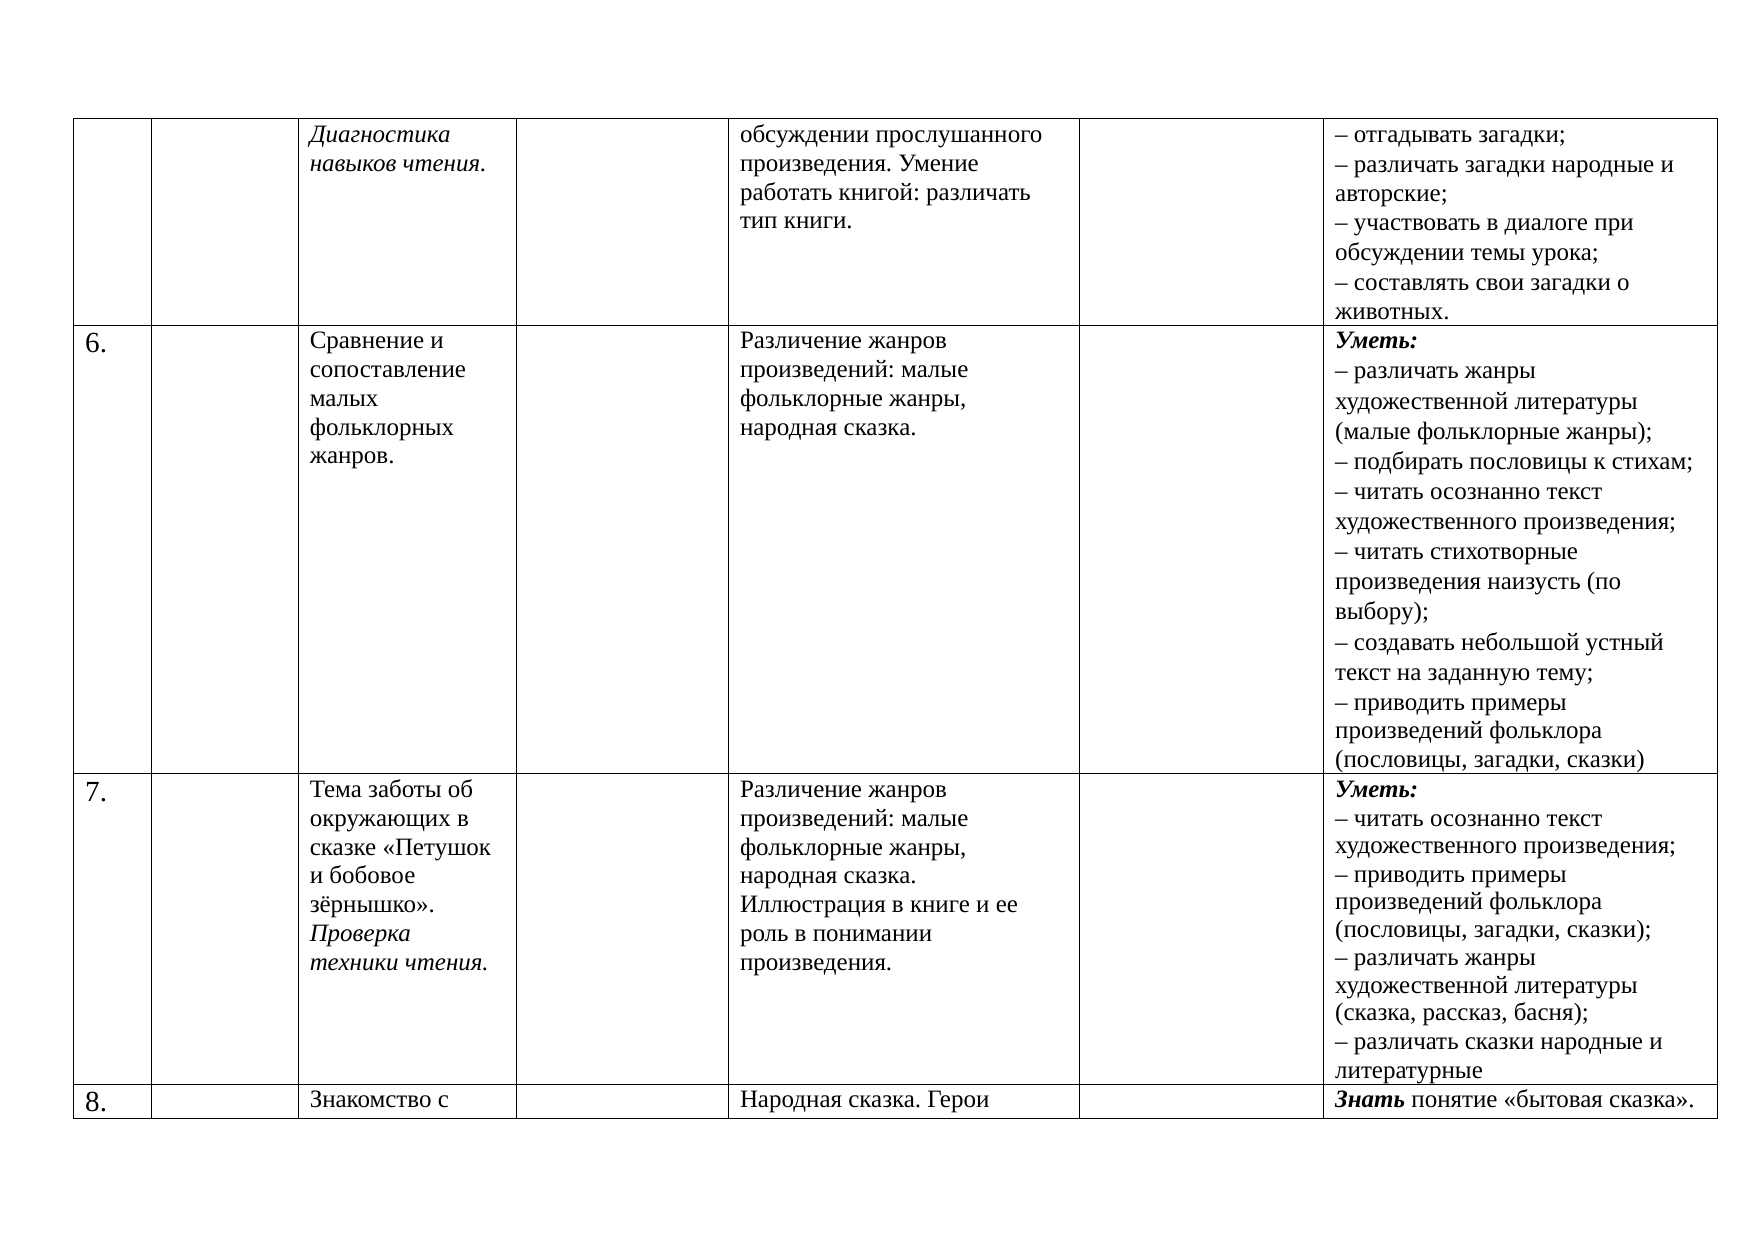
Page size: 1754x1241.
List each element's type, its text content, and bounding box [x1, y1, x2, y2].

table_cell Различение жанров произведений: малые фольклорные жанры, народная сказка. [729, 326, 1079, 773]
table_cell [1080, 774, 1323, 1083]
table_cell Уметь: – читать осознанно текст художественного произведения; – приводить примеры произведений фольклора (пословицы, загадки, сказки); – различать жанры художественной литературы (сказка, рассказ, басня); – различать сказки народные и литературные [1324, 774, 1717, 1083]
table_cell 6. [74, 326, 151, 773]
table_cell Народная сказка. Герои [729, 1085, 1079, 1118]
table_cell – отгадывать загадки; – различать загадки народные и авторские; – участвовать в диалоге при обсуждении темы урока; – составлять свои загадки о животных. [1324, 119, 1717, 324]
table_cell [1080, 326, 1323, 773]
table_cell Знакомство с [299, 1085, 516, 1118]
table_cell [517, 326, 728, 773]
table_cell [74, 119, 151, 324]
table_cell [152, 774, 298, 1083]
table_cell [152, 326, 298, 773]
table_cell [517, 1085, 728, 1118]
table_cell [517, 119, 728, 324]
table_cell Диагностика навыков чтения. [299, 119, 516, 324]
table_cell Тема заботы об окружающих в сказке «Петушок и бобовое зёрнышко». Проверка техники чтения. [299, 774, 516, 1083]
table_cell Знать понятие «бытовая сказка». [1324, 1085, 1717, 1118]
table_cell обсуждении прослушанного произведения. Умение работать книгой: различать тип книги. [729, 119, 1079, 324]
table_cell 7. [74, 774, 151, 1083]
table_cell Уметь: – различать жанры художественной литературы (малые фольклорные жанры); – подбирать пословицы к стихам; – читать осознанно текст художественного произведения; – читать стихотворные произведения наизусть (по выбору); – создавать небольшой устный текст на заданную тему; – приводить примеры произведений фольклора (пословицы, загадки, сказки) [1324, 326, 1717, 773]
table_cell Сравнение и сопоставление малых фольклорных жанров. [299, 326, 516, 773]
table_cell [1080, 1085, 1323, 1118]
table_cell 8. [74, 1085, 151, 1118]
table_cell [1080, 119, 1323, 324]
table_cell [517, 774, 728, 1083]
table_cell [152, 119, 298, 324]
table_cell Различение жанров произведений: малые фольклорные жанры, народная сказка. Иллюстрация в книге и ее роль в понимании произведения. [729, 774, 1079, 1083]
table_cell [152, 1085, 298, 1118]
